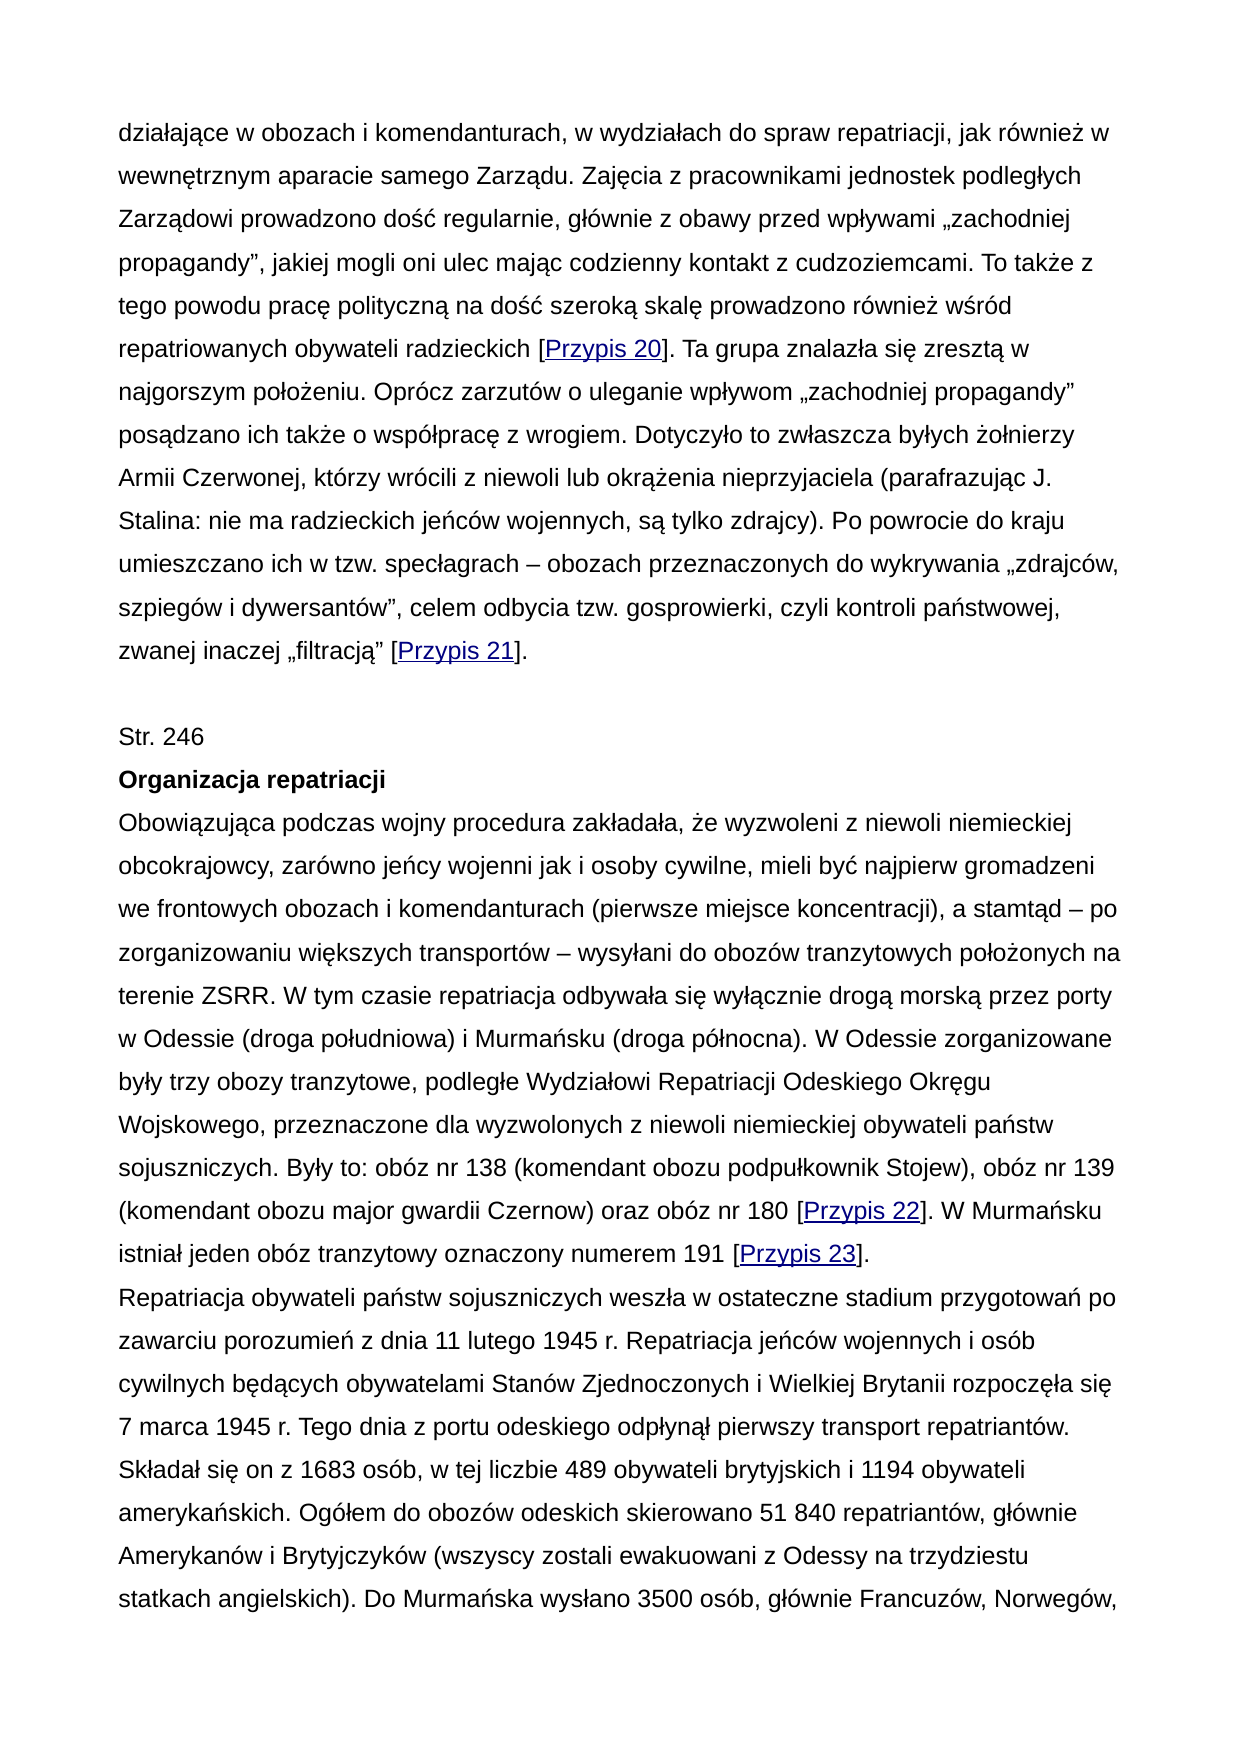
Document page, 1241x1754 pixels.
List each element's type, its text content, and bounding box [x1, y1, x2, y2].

text działające w obozach i komendanturach, w wydziałach do spraw repatriacji, jak również w wewnętrznym aparacie samego Zarządu. Zajęcia z pracownikami jednostek podległych Zarządowi prowadzono dość regularnie, głównie z obawy przed wpływami „zachodniej propagandy”, jakiej mogli oni ulec mając codzienny kontakt z cudzoziemcami. To także z tego powodu pracę polityczną na dość szeroką skalę prowadzono również wśród repatriowanych obywateli radzieckich [Przypis 20]. Ta grupa znalazła się zresztą w najgorszym położeniu. Oprócz zarzutów o uleganie wpływom „zachodniej propagandy” posądzano ich także o współpracę z wrogiem. Dotyczyło to zwłaszcza byłych żołnierzy Armii Czerwonej, którzy wrócili z niewoli lub okrążenia nieprzyjaciela (parafrazując J. Stalina: nie ma radzieckich jeńców wojennych, są tylko zdrajcy). Po powrocie do kraju umieszczano ich w tzw. specłagrach – obozach przeznaczonych do wykrywania „zdrajców, szpiegów i dywersantów”, celem odbycia tzw. gosprowierki, czyli kontroli państwowej, zwanej inaczej „filtracją” [Przypis 21]. [118, 118, 1122, 664]
text Repatriacja obywateli państw sojuszniczych weszła w ostateczne stadium przygotowań po zawarciu porozumień z dnia 11 lutego 1945 r. Repatriacja jeńców wojennych i osób cywilnych będących obywatelami Stanów Zjednoczonych i Wielkiej Brytanii rozpoczęła się 7 marca 1945 r. Tego dnia z portu odeskiego odpłynął pierwszy transport repatriantów. Składał się on z 1683 osób, w tej liczbie 489 obywateli brytyjskich i 1194 obywateli amerykańskich. Ogółem do obozów odeskich skierowano 51 840 repatriantów, głównie Amerykanów i Brytyjczyków (wszyscy zostali ewakuowani z Odessy na trzydziestu statkach angielskich). Do Murmańska wysłano 3500 osób, głównie Francuzów, Norwegów, [118, 1282, 1122, 1613]
text Str. 246 [118, 722, 1122, 751]
text Obowiązująca podczas wojny procedura zakładała, że wyzwoleni z niewoli niemieckiej obcokrajowcy, zarówno jeńcy wojenni jak i osoby cywilne, mieli być najpierw gromadzeni we frontowych obozach i komendanturach (pierwsze miejsce koncentracji), a stamtąd – po zorganizowaniu większych transportów – wysyłani do obozów tranzytowych położonych na terenie ZSRR. W tym czasie repatriacja odbywała się wyłącznie drogą morską przez porty w Odessie (droga południowa) i Murmańsku (droga północna). W Odessie zorganizowane były trzy obozy tranzytowe, podległe Wydziałowi Repatriacji Odeskiego Okręgu Wojskowego, przeznaczone dla wyzwolonych z niewoli niemieckiej obywateli państw sojuszniczych. Były to: obóz nr 138 (komendant obozu podpułkownik Stojew), obóz nr 139 (komendant obozu major gwardii Czernow) oraz obóz nr 180 [Przypis 22]. W Murmańsku istniał jeden obóz tranzytowy oznaczony numerem 191 [Przypis 23]. [118, 808, 1122, 1268]
subtitle Organizacja repatriacji [118, 765, 1122, 794]
